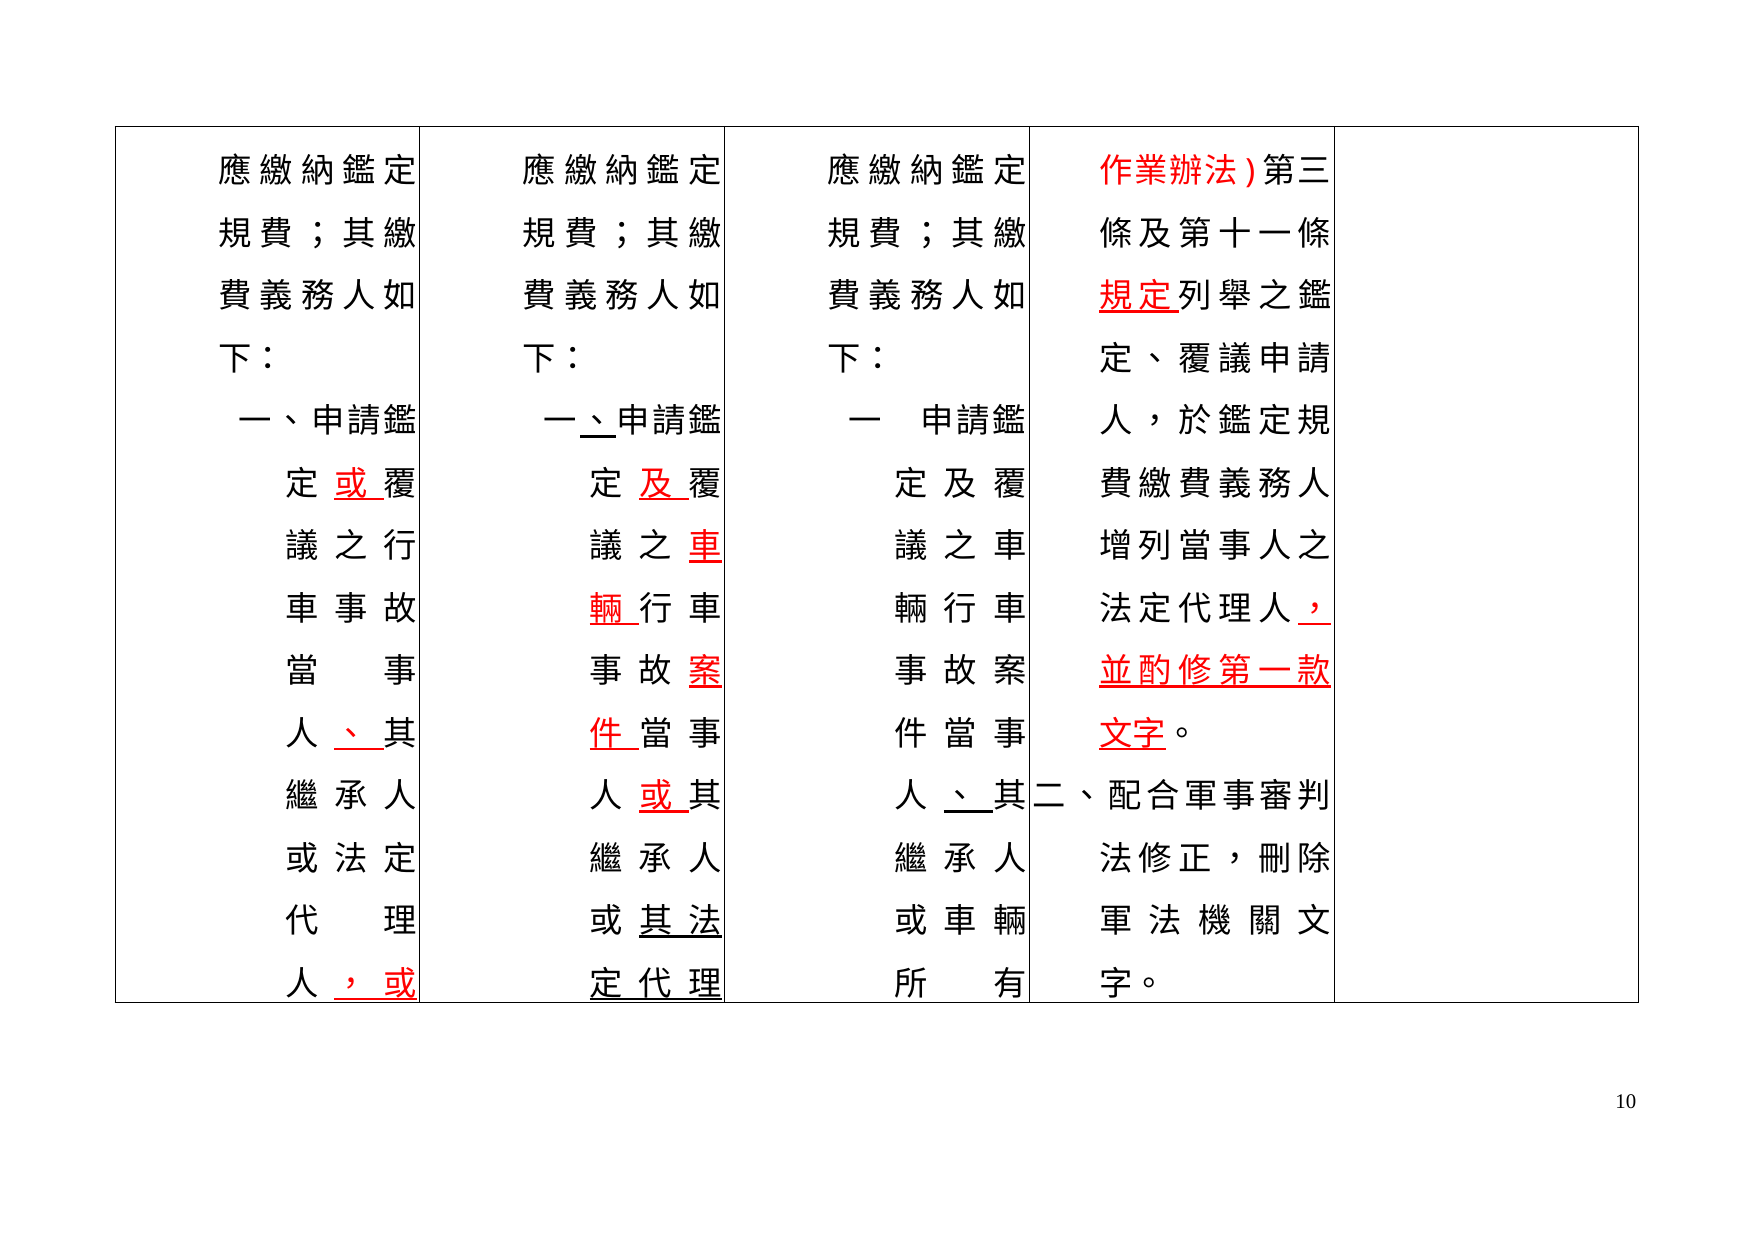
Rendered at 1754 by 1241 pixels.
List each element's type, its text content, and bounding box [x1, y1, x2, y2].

table_cell 應繳納鑑定規費；其繳費義務人如下： 一、申請鑑定或覆議之行車事故當事人、其繼承人或法定代理人，或 [116, 127, 419, 1002]
table_cell 作業辦法)第三條及第十一條規定列舉之鑑定、覆議申請人，於鑑定規費繳費義務人增列當事人之法定代理人，並酌修第一款文字。 二、配合軍事審判法修正，刪除軍法機關文字。 [1030, 127, 1334, 1002]
table_cell 應繳納鑑定規費；其繳費義務人如下： 一 申請鑑定及覆議之車輛行車事故案件當事人、其繼承人或車輛所有 [725, 127, 1029, 1002]
table_cell 應繳納鑑定規費；其繳費義務人如下： 一、申請鑑定及覆議之車輛行車事故案件當事人或其繼承人或其法定代理 [420, 127, 724, 1002]
table_cell [1335, 127, 1638, 1002]
